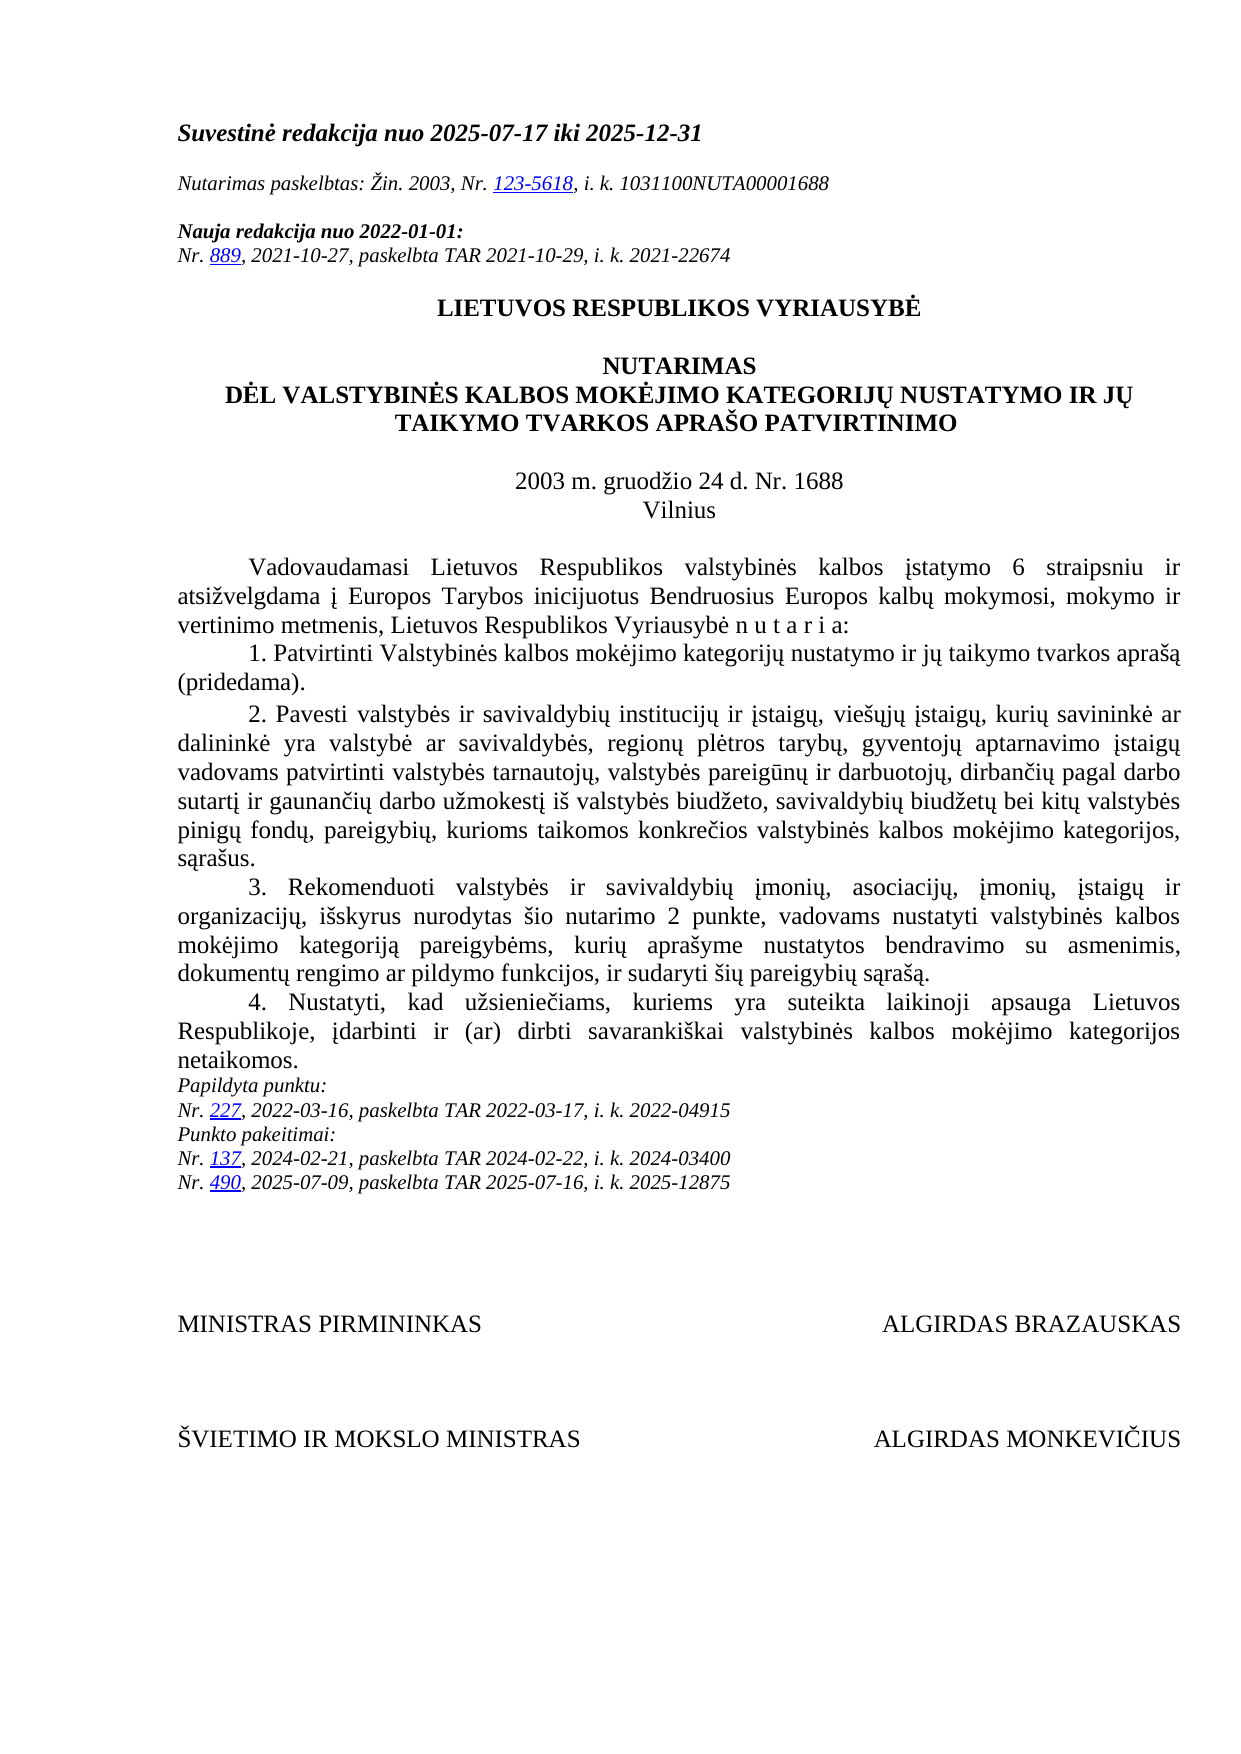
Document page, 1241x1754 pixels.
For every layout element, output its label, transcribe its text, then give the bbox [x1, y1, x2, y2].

text LIETUVOS RESPUBLIKOS VYRIAUSYBĖ [177, 293, 1181, 322]
text 2003 m. gruodžio 24 d. Nr. 1688 [177, 466, 1181, 495]
text Vadovaudamasi Lietuvos Respublikos valstybinės kalbos įstatymo 6 straipsniu ir atsižvelgdama į Europos Tarybos inicijuotus Bendruosius Europos kalbų mokymosi, mokymo ir vertinimo metmenis, Lietuvos Respublikos Vyriausybė n u t a r i a: [177, 552, 1181, 638]
text Nr. 227, 2022-03-16, paskelbta TAR 2022-03-17, i. k. 2022-04915 [177, 1097, 1181, 1122]
text 2. Pavesti valstybės ir savivaldybių institucijų ir įstaigų, viešųjų įstaigų, kurių savininkė ar dalininkė yra valstybė ar savivaldybės, regionų plėtros tarybų, gyventojų aptarnavimo įstaigų vadovams patvirtinti valstybės tarnautojų, valstybės pareigūnų ir darbuotojų, dirbančių pagal darbo sutartį ir gaunančių darbo užmokestį iš valstybės biudžeto, savivaldybių biudžetų bei kitų valstybės pinigų fondų, pareigybių, kurioms taikomos konkrečios valstybinės kalbos mokėjimo kategorijos, sąrašus. [177, 696, 1181, 872]
text Nr. 137, 2024-02-21, paskelbta TAR 2024-02-22, i. k. 2024-03400 [177, 1146, 1181, 1170]
text 4. Nustatyti, kad užsieniečiams, kuriems yra suteikta laikinoji apsauga Lietuvos Respublikoje, įdarbinti ir (ar) dirbti savarankiškai valstybinės kalbos mokėjimo kategorijos netaikomos. [177, 987, 1181, 1073]
text 1. Patvirtinti Valstybinės kalbos mokėjimo kategorijų nustatymo ir jų taikymo tvarkos aprašą (pridedama). [177, 638, 1181, 696]
text NUTARIMAS [177, 351, 1181, 380]
text Vilnius [177, 495, 1181, 523]
text Nauja redakcija nuo 2022-01-01: [177, 219, 1181, 243]
text 3. Rekomenduoti valstybės ir savivaldybių įmonių, asociacijų, įmonių, įstaigų ir organizacijų, išskyrus nurodytas šio nutarimo 2 punkte, vadovams nustatyti valstybinės kalbos mokėjimo kategoriją pareigybėms, kurių aprašyme nustatytos bendravimo su asmenimis, dokumentų rengimo ar pildymo funkcijos, ir sudaryti šių pareigybių sąrašą. [177, 872, 1181, 987]
text Nutarimas paskelbtas: Žin. 2003, Nr. 123-5618, i. k. 1031100NUTA00001688 [177, 171, 1181, 195]
text Suvestinė redakcija nuo 2025-07-17 iki 2025-12-31 [177, 118, 1181, 147]
text Nr. 490, 2025-07-09, paskelbta TAR 2025-07-16, i. k. 2025-12875 [177, 1170, 1181, 1194]
text Nr. 889, 2021-10-27, paskelbta TAR 2021-10-29, i. k. 2021-22674 [177, 243, 1181, 267]
text DĖL VALSTYBINĖS KALBOS MOKĖJIMO KATEGORIJŲ NUSTATYMO IR JŲ TAIKYMO TVARKOS APRAŠO PATVIRTINIMO [177, 380, 1181, 437]
text Papildyta punktu: [177, 1073, 1181, 1097]
text Ministras Pirmininkas Algirdas Brazauskas [177, 1309, 1181, 1337]
text Švietimo ir mokslo ministras Algirdas Monkevičius [177, 1424, 1181, 1452]
text Punkto pakeitimai: [177, 1122, 1181, 1146]
